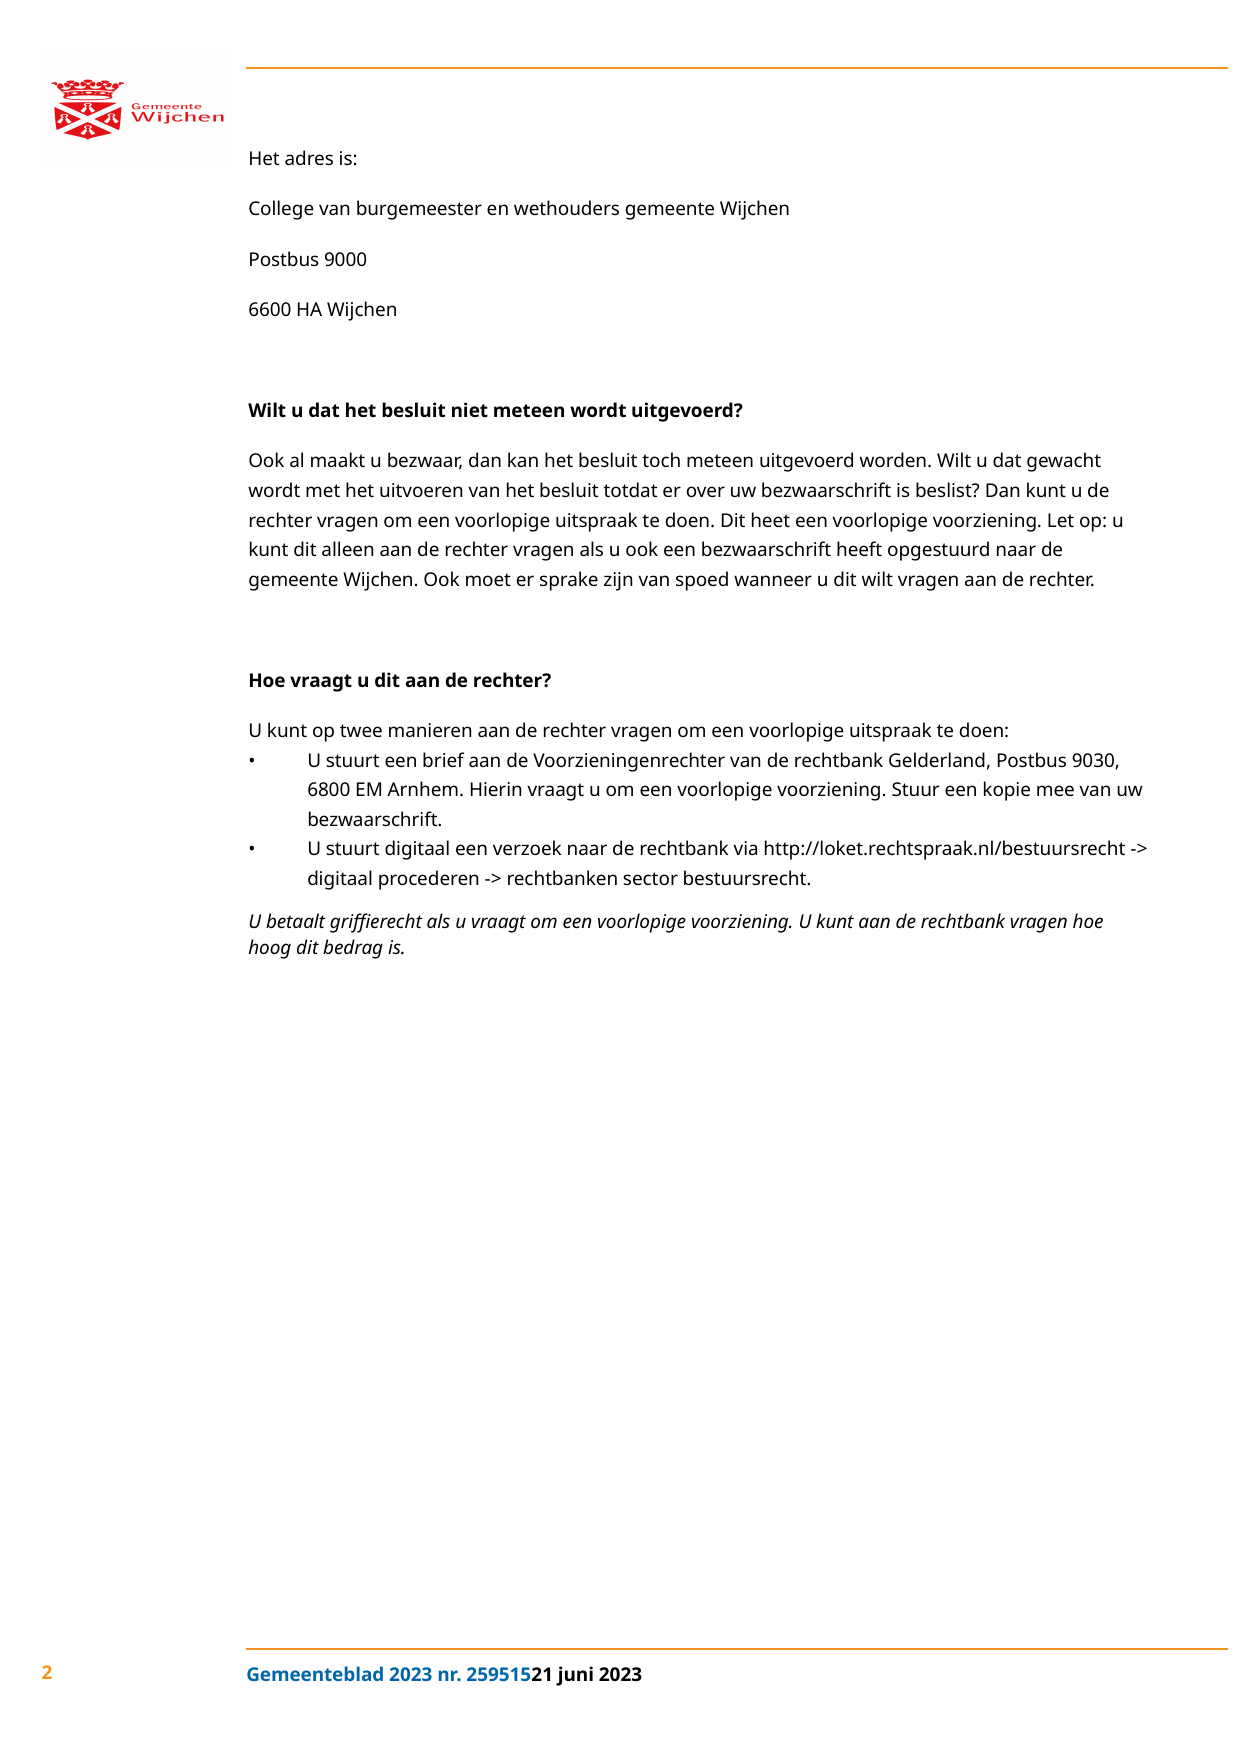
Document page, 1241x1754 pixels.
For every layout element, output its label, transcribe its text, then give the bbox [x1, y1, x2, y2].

text 6600 HA Wijchen [248, 296, 1152, 322]
text U kunt op twee manieren aan de rechter vragen om een voorlopige uitspraak te doen: [248, 717, 1152, 743]
picture [41, 47, 231, 172]
text U betaalt griffierecht als u vraagt om een voorlopige voorziening. U kunt aan de rechtbank vragen hoe hoog dit bedrag is. [248, 908, 1152, 960]
text Ook al maakt u bezwaar, dan kan het besluit toch meteen uitgevoerd worden. Wilt u dat gewacht wordt met het uitvoeren van het besluit totdat er over uw bezwaarschrift is beslist? Dan kunt u de rechter vragen om een voorlopige uitspraak te doen. Dit heet een voorlopige voorziening. Let op: u kunt dit alleen aan de rechter vragen als u ook een bezwaarschrift heeft opgestuurd naar de gemeente Wijchen. Ook moet er sprake zijn van spoed wanneer u dit wilt vragen aan de rechter. [248, 448, 1152, 592]
text Postbus 9000 [248, 246, 1152, 272]
text College van burgemeester en wethouders gemeente Wijchen [248, 196, 1152, 221]
list U stuurt een brief aan de Voorzieningenrechter van de rechtbank Gelderland, Postbus 9030, 6800 EM Arnhem. Hierin vraagt u om een voorlopige voorziening. Stuur een kopie mee van uw bezwaarschrift. [248, 747, 1152, 832]
text Het adres is: [248, 145, 1152, 171]
text Hoe vraagt u dit aan de rechter? [248, 667, 1152, 693]
list U stuurt digitaal een verzoek naar de rechtbank via http://loket.rechtspraak.nl/bestuursrecht -> digitaal procederen -> rechtbanken sector bestuursrecht. [248, 836, 1152, 891]
text Wilt u dat het besluit niet meteen wordt uitgevoerd? [248, 397, 1152, 423]
